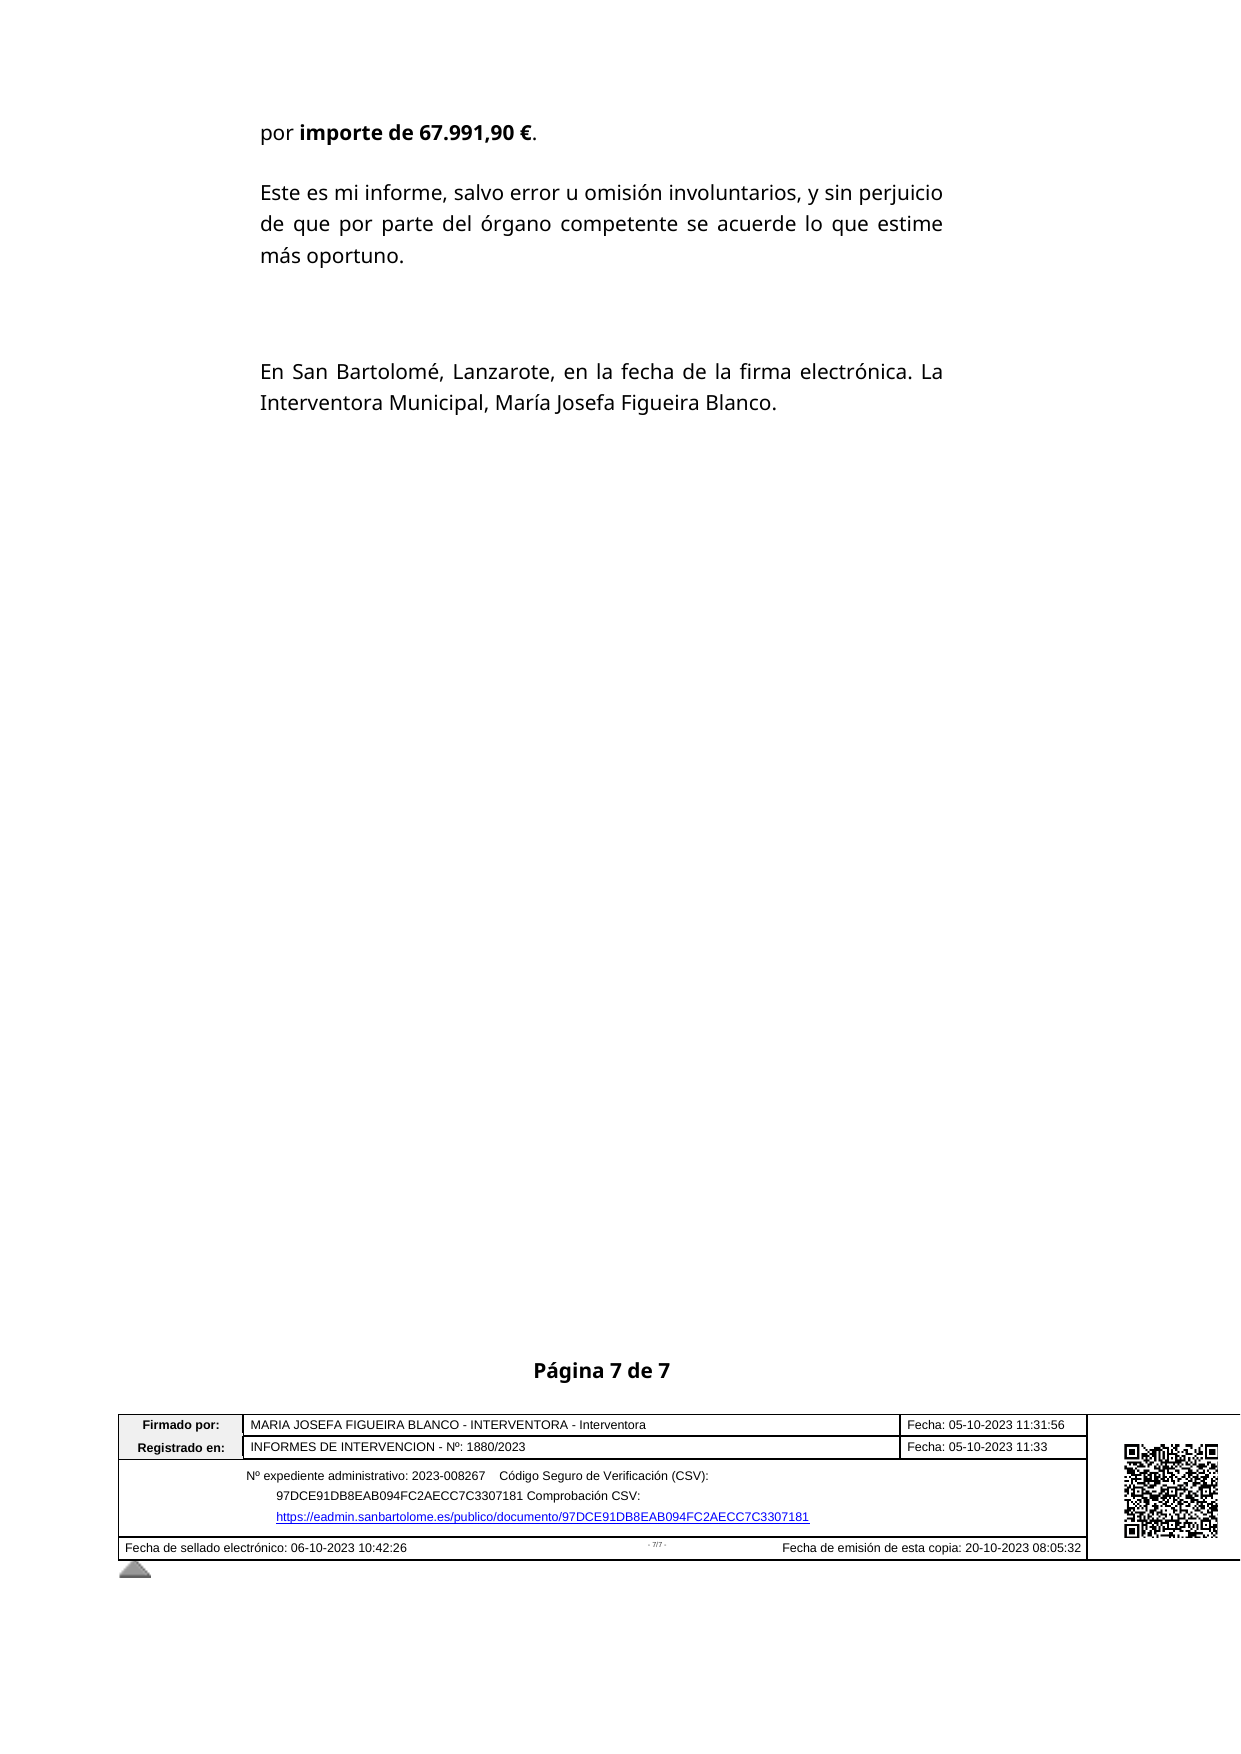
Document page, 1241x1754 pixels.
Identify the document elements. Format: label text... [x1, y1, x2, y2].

table_header Fecha: 05-10-2023 11:31:56 [901, 1415, 1086, 1435]
table_header Firmado por: [119, 1415, 242, 1433]
text Este es mi informe, salvo error u omisión involuntarios, y sin perjuicio de que por parte del órgano competente se acuerde lo que estime más oportuno. [260, 178, 944, 269]
text por importe de 67.991,90 €. [260, 118, 944, 147]
table_header [1088, 1415, 1240, 1559]
text Página 7 de 7 [118, 1356, 1085, 1385]
table_cell Registrado en: [119, 1439, 242, 1456]
table_cell Fecha de sellado electrónico: 06-10-2023 10:42:26 - 7/7 - Fecha de emisión de esta copia: 20-10-2023 08:05:32 [119, 1538, 1086, 1559]
table_cell Fecha: 05-10-2023 11:33 [901, 1437, 1086, 1458]
table_cell INFORMES DE INTERVENCION - Nº: 1880/2023 [244, 1437, 899, 1458]
text En San Bartolomé, Lanzarote, en la fecha de la firma electrónica. La Interventora Municipal, María Josefa Figueira Blanco. [260, 357, 944, 417]
table_header MARIA JOSEFA FIGUEIRA BLANCO - INTERVENTORA - Interventora [244, 1415, 899, 1435]
table_cell Nº expediente administrativo: 2023-008267 Código Seguro de Verificación (CSV): 97DCE91DB8EAB094FC2AECC7C3307181 Comprobación CSV: https://eadmin.sanbartolome.es/publico/documento/97DCE91DB8EAB094FC2AECC7C3307181 [119, 1460, 1086, 1536]
